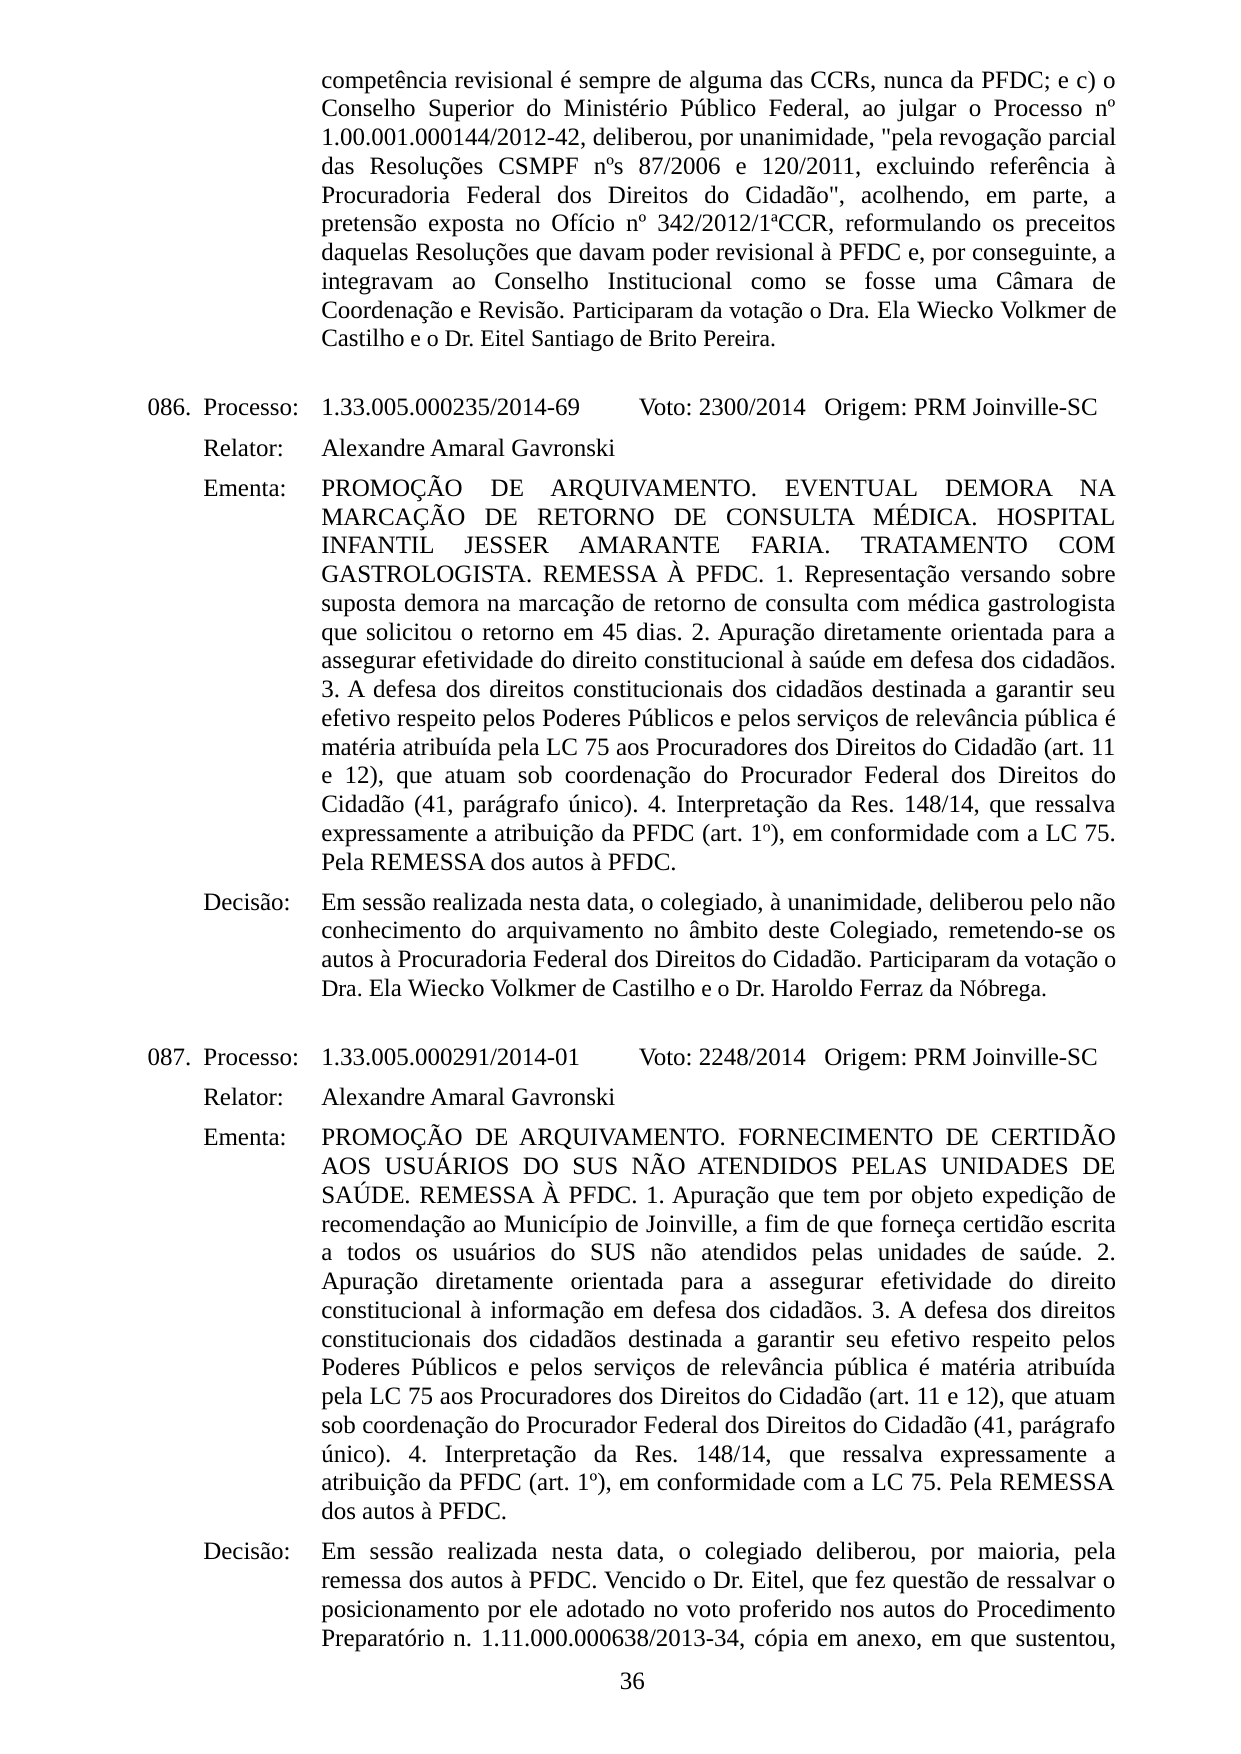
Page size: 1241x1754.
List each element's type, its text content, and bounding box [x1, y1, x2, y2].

table_header Origem: PRM Joinville-SC [818, 1036, 1122, 1077]
table_cell [142, 1077, 197, 1117]
table_cell Relator: [197, 427, 315, 467]
table_cell Ementa: [197, 467, 315, 881]
table_header Voto: 2300/2014 [633, 387, 818, 427]
table_cell [142, 1117, 197, 1531]
table_header Origem: PRM Joinville-SC [818, 387, 1122, 427]
table_cell PROMOÇÃO DE ARQUIVAMENTO. EVENTUAL DEMORA NA MARCAÇÃO DE RETORNO DE CONSULTA MÉDICA. HOSPITAL INFANTIL JESSER AMARANTE FARIA. TRATAMENTO COM GASTROLOGISTA. REMESSA À PFDC. 1. Representação versando sobre suposta demora na marcação de retorno de consulta com médica gastrologista que solicitou o retorno em 45 dias. 2. Apuração diretamente orientada para a assegurar efetividade do direito constitucional à saúde em defesa dos cidadãos. 3. A defesa dos direitos constitucionais dos cidadãos destinada a garantir seu efetivo respeito pelos Poderes Públicos e pelos serviços de relevância pública é matéria atribuída pela LC 75 aos Procuradores dos Direitos do Cidadão (art. 11 e 12), que atuam sob coordenação do Procurador Federal dos Direitos do Cidadão (41, parágrafo único). 4. Interpretação da Res. 148/14, que ressalva expressamente a atribuição da PFDC (art. 1º), em conformidade com a LC 75. Pela REMESSA dos autos à PFDC. [315, 467, 1122, 881]
table_header 1.33.005.000291/2014-01 [315, 1036, 633, 1077]
table_cell [142, 881, 197, 1008]
table_cell [142, 1531, 197, 1657]
table_cell Alexandre Amaral Gavronski [315, 427, 1122, 467]
table_header Processo: [197, 387, 315, 427]
table_cell [142, 427, 197, 467]
table_cell [142, 467, 197, 881]
table_cell Relator: [197, 1077, 315, 1117]
table_header 087. [142, 1036, 197, 1077]
table_cell competência revisional é sempre de alguma das CCRs, nunca da PFDC; e c) o Conselho Superior do Ministério Público Federal, ao julgar o Processo nº 1.00.001.000144/2012-42, deliberou, por unanimidade, "pela revogação parcial das Resoluções CSMPF nºs 87/2006 e 120/2011, excluindo referência à Procuradoria Federal dos Direitos do Cidadão", acolhendo, em parte, a pretensão exposta no Ofício nº 342/2012/1ªCCR, reformulando os preceitos daquelas Resoluções que davam poder revisional à PFDC e, por conseguinte, a integravam ao Conselho Institucional como se fosse uma Câmara de Coordenação e Revisão. Participaram da votação o Dra. Ela Wiecko Volkmer de Castilho e o Dr. Eitel Santiago de Brito Pereira. [315, 59, 1122, 358]
table_cell Em sessão realizada nesta data, o colegiado, à unanimidade, deliberou pelo não conhecimento do arquivamento no âmbito deste Colegiado, remetendo-se os autos à Procuradoria Federal dos Direitos do Cidadão. Participaram da votação o Dra. Ela Wiecko Volkmer de Castilho e o Dr. Haroldo Ferraz da Nóbrega. [315, 881, 1122, 1008]
table_cell Ementa: [197, 1117, 315, 1531]
table_cell Decisão: [197, 881, 315, 1008]
table_header Processo: [197, 1036, 315, 1077]
table_cell [197, 59, 315, 358]
table_cell PROMOÇÃO DE ARQUIVAMENTO. FORNECIMENTO DE CERTIDÃO AOS USUÁRIOS DO SUS NÃO ATENDIDOS PELAS UNIDADES DE SAÚDE. REMESSA À PFDC. 1. Apuração que tem por objeto expedição de recomendação ao Município de Joinville, a fim de que forneça certidão escrita a todos os usuários do SUS não atendidos pelas unidades de saúde. 2. Apuração diretamente orientada para a assegurar efetividade do direito constitucional à informação em defesa dos cidadãos. 3. A defesa dos direitos constitucionais dos cidadãos destinada a garantir seu efetivo respeito pelos Poderes Públicos e pelos serviços de relevância pública é matéria atribuída pela LC 75 aos Procuradores dos Direitos do Cidadão (art. 11 e 12), que atuam sob coordenação do Procurador Federal dos Direitos do Cidadão (41, parágrafo único). 4. Interpretação da Res. 148/14, que ressalva expressamente a atribuição da PFDC (art. 1º), em conformidade com a LC 75. Pela REMESSA dos autos à PFDC. [315, 1117, 1122, 1531]
table_cell Em sessão realizada nesta data, o colegiado deliberou, por maioria, pela remessa dos autos à PFDC. Vencido o Dr. Eitel, que fez questão de ressalvar o posicionamento por ele adotado no voto proferido nos autos do Procedimento Preparatório n. 1.11.000.000638/2013-34, cópia em anexo, em que sustentou, [315, 1531, 1122, 1657]
table_header 1.33.005.000235/2014-69 [315, 387, 633, 427]
table_cell Decisão: [197, 1531, 315, 1657]
table_cell [142, 59, 197, 358]
table_header Voto: 2248/2014 [633, 1036, 818, 1077]
table_header 086. [142, 387, 197, 427]
table_cell Alexandre Amaral Gavronski [315, 1077, 1122, 1117]
